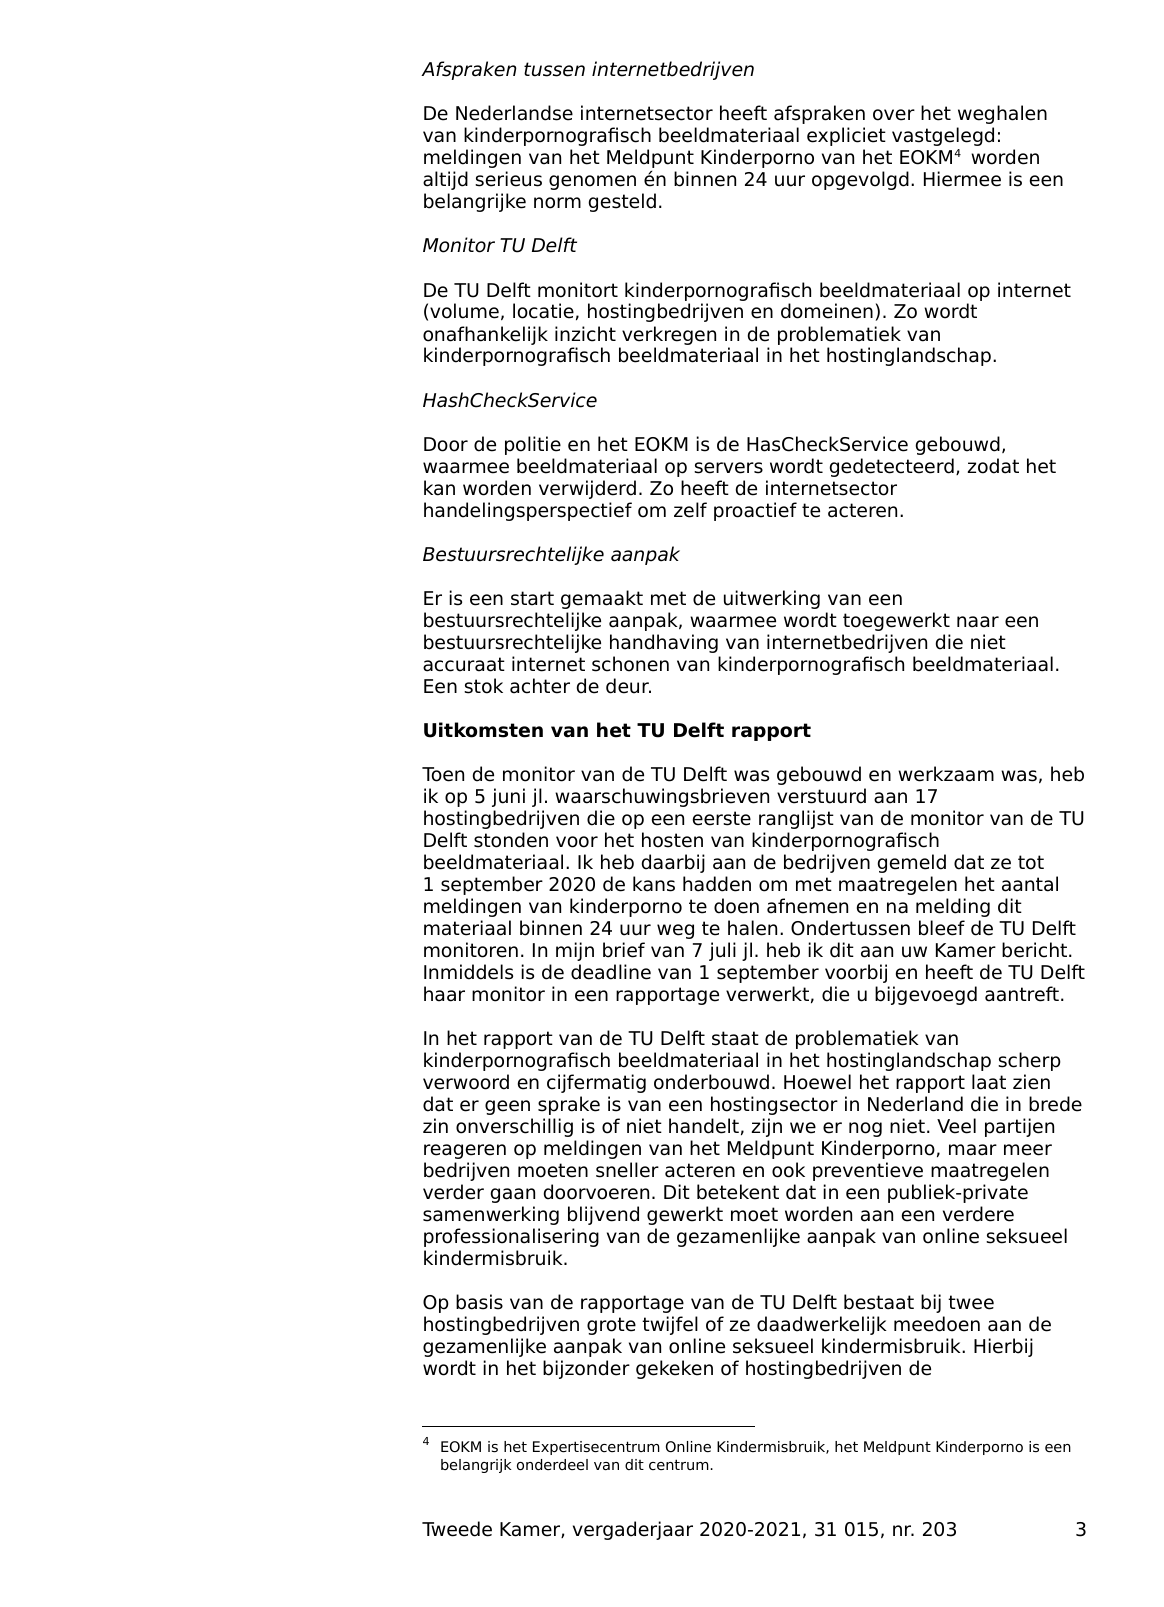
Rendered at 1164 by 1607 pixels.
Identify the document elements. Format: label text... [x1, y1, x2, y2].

text Toen de monitor van de TU Delft was gebouwd en werkzaam was, heb ik op 5 juni jl. waarschuwingsbrieven verstuurd aan 17 hostingbedrijven die op een eerste ranglijst van de monitor van de TU Delft stonden voor het hosten van kinderpornografisch beeldmateriaal. Ik heb daarbij aan de bedrijven gemeld dat ze tot 1 september 2020 de kans hadden om met maatregelen het aantal meldingen van kinderporno te doen afnemen en na melding dit materiaal binnen 24 uur weg te halen. Ondertussen bleef de TU Delft monitoren. In mijn brief van 7 juli jl. heb ik dit aan uw Kamer bericht. Inmiddels is de deadline van 1 september voorbij en heeft de TU Delft haar monitor in een rapportage verwerkt, die u bijgevoegd aantreft. [422, 764, 1087, 1006]
text Door de politie en het EOKM is de HasCheckService gebouwd, waarmee beeldmateriaal op servers wordt gedetecteerd, zodat het kan worden verwijderd. Zo heeft de internetsector handelingsperspectief om zelf proactief te acteren. [422, 434, 1087, 522]
text In het rapport van de TU Delft staat de problematiek van kinderpornografisch beeldmateriaal in het hostinglandschap scherp verwoord en cijfermatig onderbouwd. Hoewel het rapport laat zien dat er geen sprake is van een hostingsector in Nederland die in brede zin onverschillig is of niet handelt, zijn we er nog niet. Veel partijen reageren op meldingen van het Meldpunt Kinderporno, maar meer bedrijven moeten sneller acteren en ook preventieve maatregelen verder gaan doorvoeren. Dit betekent dat in een publiek-private samenwerking blijvend gewerkt moet worden aan een verdere professionalisering van de gezamenlijke aanpak van online seksueel kindermisbruik. [422, 1028, 1087, 1270]
subtitle HashCheckService [422, 389, 1087, 412]
text EOKM is het Expertisecentrum Online Kindermisbruik, het Meldpunt Kinderporno is een belangrijk onderdeel van dit centrum. [422, 1435, 1087, 1474]
subtitle Uitkomsten van het TU Delft rapport [422, 720, 1087, 742]
subtitle Afspraken tussen internetbedrijven [422, 59, 1087, 81]
text De Nederlandse internetsector heeft afspraken over het weghalen van kinderpornografisch beeldmateriaal expliciet vastgelegd: meldingen van het Meldpunt Kinderporno van het EOKM worden altijd serieus genomen én binnen 24 uur opgevolgd. Hiermee is een belangrijke norm gesteld. [422, 103, 1087, 213]
subtitle Bestuursrechtelijke aanpak [422, 544, 1087, 566]
text Er is een start gemaakt met de uitwerking van een bestuursrechtelijke aanpak, waarmee wordt toegewerkt naar een bestuursrechtelijke handhaving van internetbedrijven die niet accuraat internet schonen van kinderpornografisch beeldmateriaal. Een stok achter de deur. [422, 588, 1087, 698]
subtitle Monitor TU Delft [422, 235, 1087, 257]
text De TU Delft monitort kinderpornografisch beeldmateriaal op internet (volume, locatie, hostingbedrijven en domeinen). Zo wordt onafhankelijk inzicht verkregen in de problematiek van kinderpornografisch beeldmateriaal in het hostinglandschap. [422, 279, 1087, 367]
text Op basis van de rapportage van de TU Delft bestaat bij twee hostingbedrijven grote twijfel of ze daadwerkelijk meedoen aan de gezamenlijke aanpak van online seksueel kindermisbruik. Hierbij wordt in het bijzonder gekeken of hostingbedrijven de [422, 1292, 1087, 1380]
